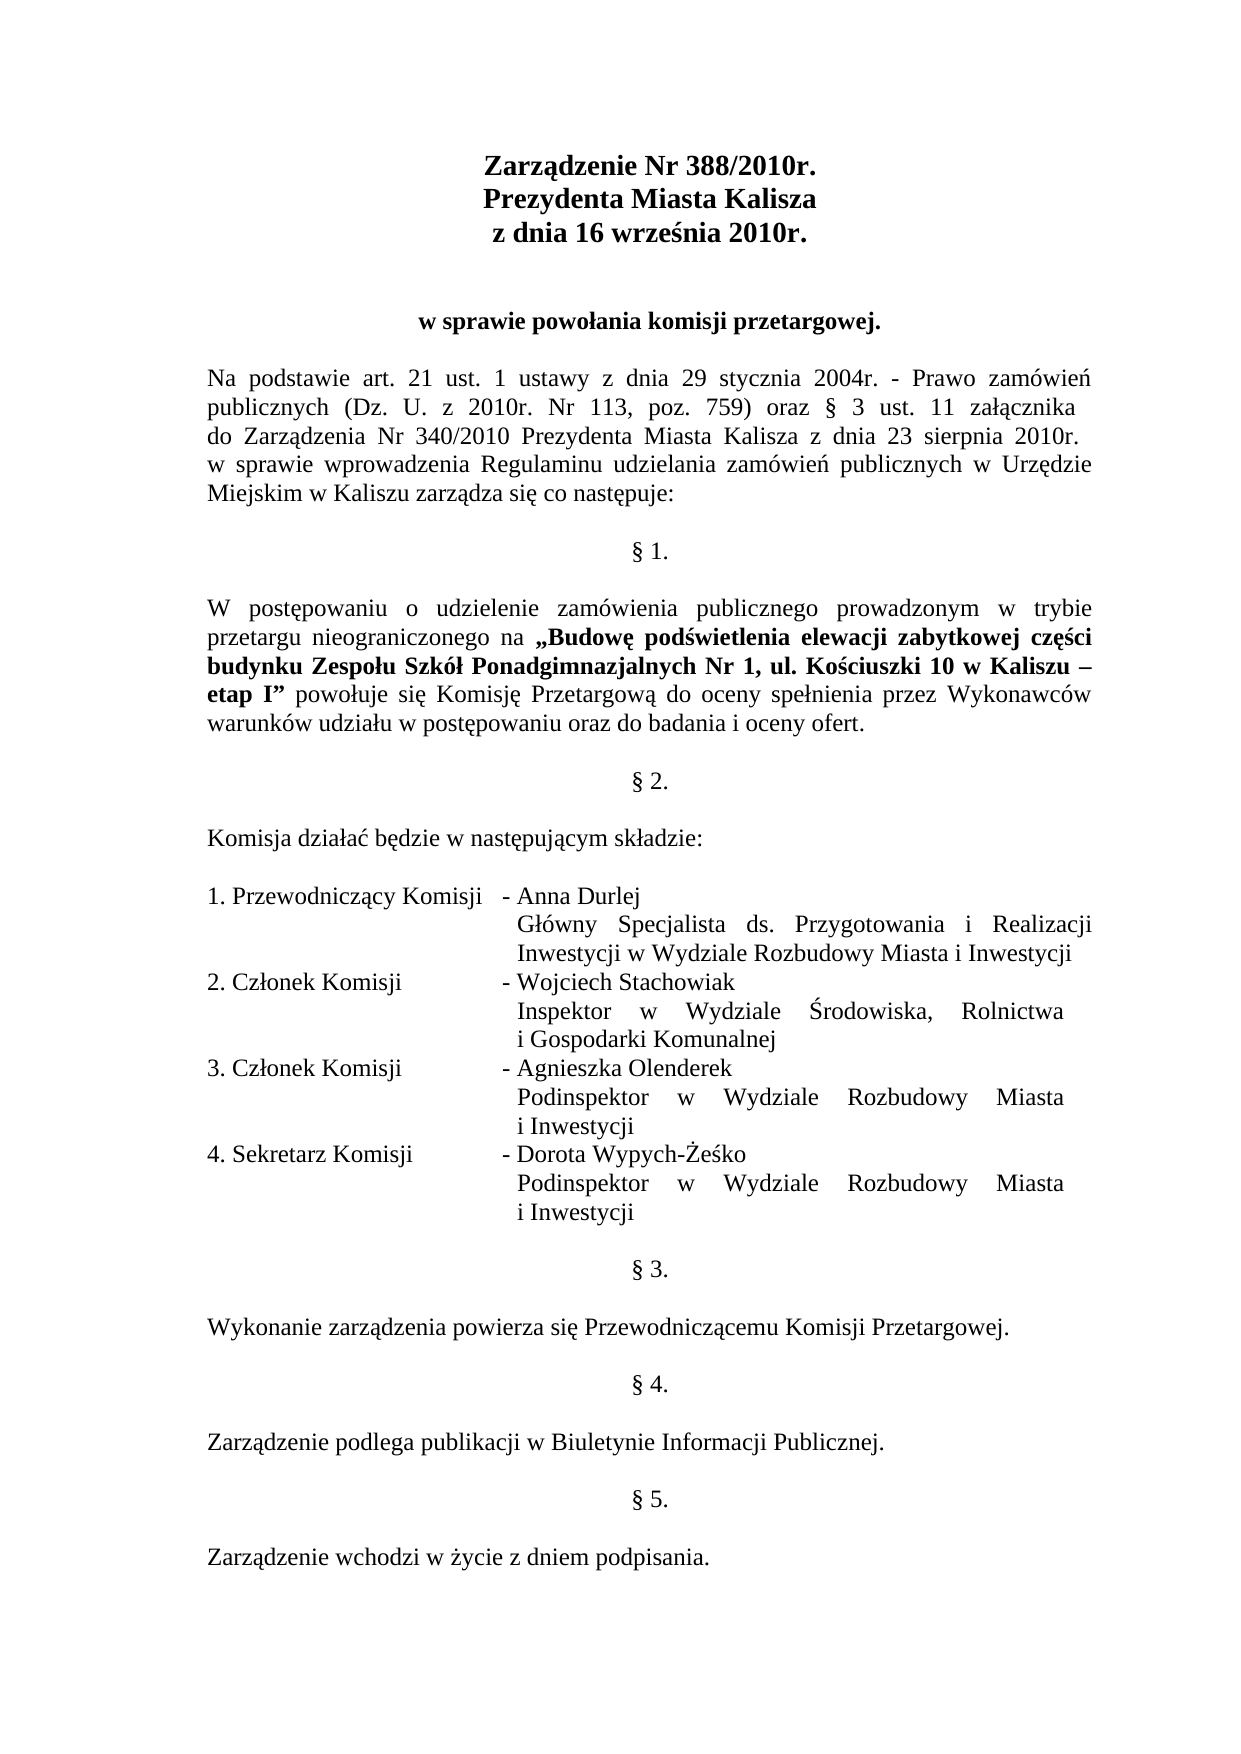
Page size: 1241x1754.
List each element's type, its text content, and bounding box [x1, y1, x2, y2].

text Wykonanie zarządzenia powierza się Przewodniczącemu Komisji Przetargowej. [207, 1312, 1092, 1341]
text 4. Sekretarz Komisji - Dorota Wypych-Żeśko [207, 1139, 1092, 1168]
text w sprawie powołania komisji przetargowej. [207, 306, 1092, 334]
text Zarządzenie Nr 388/2010r. [207, 148, 1092, 181]
text W postępowaniu o udzielenie zamówienia publicznego prowadzonym w trybie przetargu nieograniczonego na „Budowę podświetlenia elewacji zabytkowej części budynku Zespołu Szkół Ponadgimnazjalnych Nr 1, ul. Kościuszki 10 w Kaliszu – etap I” powołuje się Komisję Przetargową do oceny spełnienia przez Wykonawców warunków udziału w postępowaniu oraz do badania i oceny ofert. [207, 593, 1092, 737]
text 3. Członek Komisji - Agnieszka Olenderek [207, 1053, 1092, 1082]
text § 4. [207, 1369, 1092, 1398]
text 1. Przewodniczący Komisji - Anna Durlej [207, 881, 1092, 909]
text z dnia 16 września 2010r. [207, 215, 1092, 248]
text Główny Specjalista ds. Przygotowania i Realizacji Inwestycji w Wydziale Rozbudowy Miasta i Inwestycji [517, 909, 1092, 967]
text Podinspektor w Wydziale Rozbudowy Miasta i Inwestycji [517, 1082, 1092, 1139]
text Inspektor w Wydziale Środowiska, Rolnictwa i Gospodarki Komunalnej [517, 996, 1092, 1053]
text § 3. [207, 1254, 1092, 1283]
text Prezydenta Miasta Kalisza [207, 181, 1092, 215]
text § 5. [207, 1484, 1092, 1513]
text Komisja działać będzie w następującym składzie: [207, 823, 1092, 852]
text Zarządzenie podlega publikacji w Biuletynie Informacji Publicznej. [207, 1427, 1092, 1456]
text 2. Członek Komisji - Wojciech Stachowiak [207, 967, 1092, 996]
text § 1. [207, 536, 1092, 564]
text Zarządzenie wchodzi w życie z dniem podpisania. [207, 1542, 1092, 1571]
text § 2. [207, 766, 1092, 794]
text Na podstawie art. 21 ust. 1 ustawy z dnia 29 stycznia 2004r. - Prawo zamówień publicznych (Dz. U. z 2010r. Nr 113, poz. 759) oraz § 3 ust. 11 załącznika do Zarządzenia Nr 340/2010 Prezydenta Miasta Kalisza z dnia 23 sierpnia 2010r. w sprawie wprowadzenia Regulaminu udzielania zamówień publicznych w Urzędzie Miejskim w Kaliszu zarządza się co następuje: [207, 363, 1092, 507]
text Podinspektor w Wydziale Rozbudowy Miasta i Inwestycji [517, 1168, 1092, 1226]
